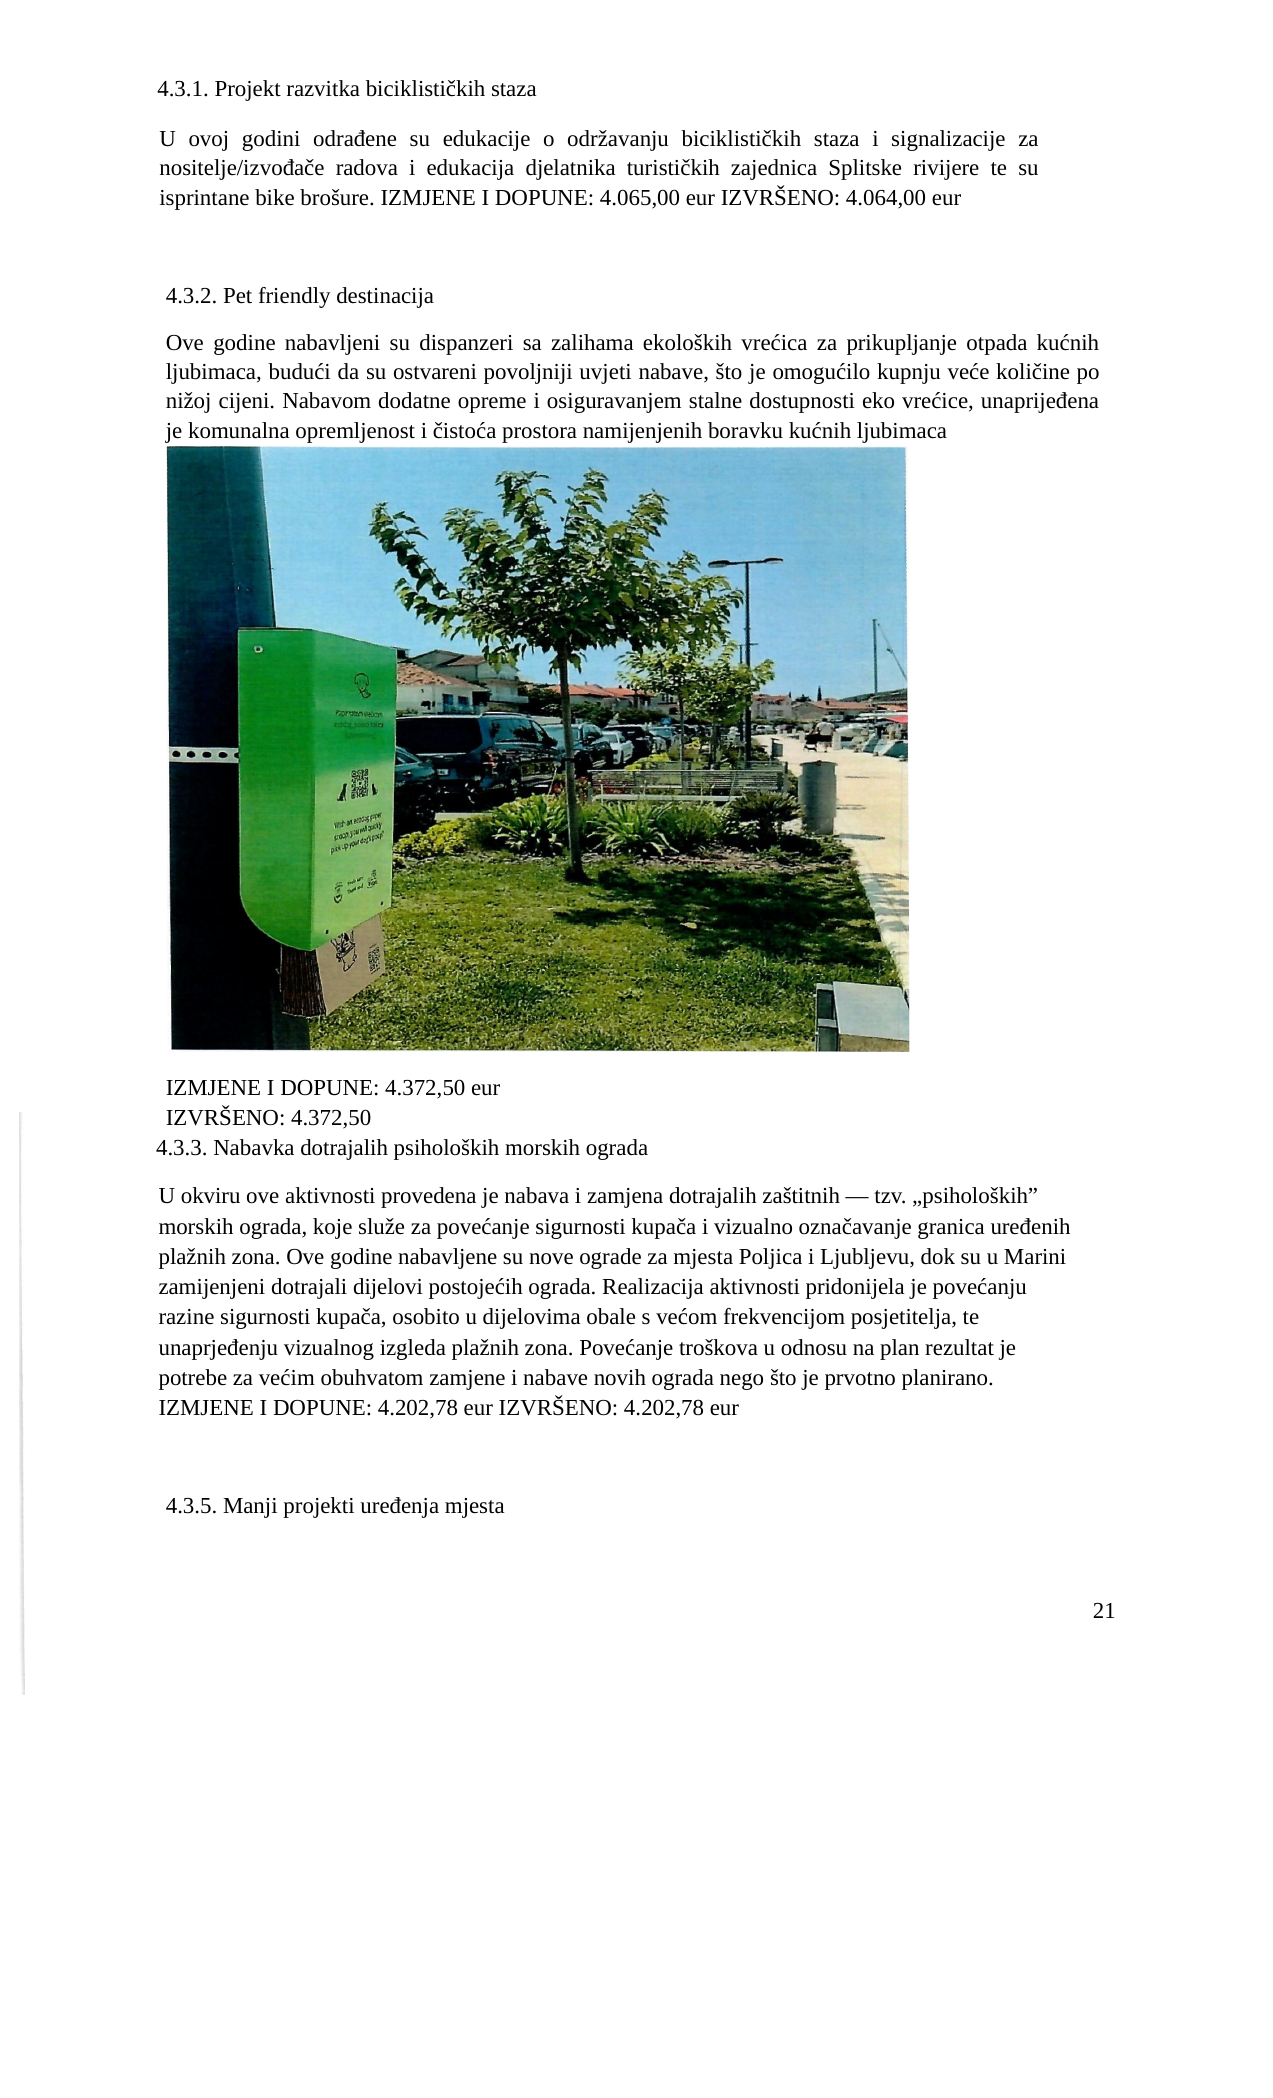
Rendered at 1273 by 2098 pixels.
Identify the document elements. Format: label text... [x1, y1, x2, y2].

text IZMJENE I DOPUNE: 4.372,50 eur [166, 1074, 1101, 1100]
text 4.3.1. Projekt razvitka biciklističkih staza [157, 75, 1101, 101]
text U ovoj godini odrađene su edukacije o održavanju biciklističkih staza i signalizacije za nositelje/izvođače radova i edukacija djelatnika turističkih zajednica Splitske rivijere te su isprintane bike brošure. IZMJENE I DOPUNE: 4.065,00 eur IZVRŠENO: 4.064,00 eur [159, 125, 1040, 210]
text U okviru ove aktivnosti provedena je nabava i zamjena dotrajalih zaštitnih — tzv. „psiholoških” morskih ograda, koje služe za povećanje sigurnosti kupača i vizualno označavanje granica uređenih plažnih zona. Ove godine nabavljene su nove ograde za mjesta Poljica i Ljubljevu, dok su u Marini zamijenjeni dotrajali dijelovi postojećih ograda. Realizacija aktivnosti pridonijela je povećanju razine sigurnosti kupača, osobito u dijelovima obale s većom frekvencijom posjetitelja, te unaprjeđenju vizualnog izgleda plažnih zona. Povećanje troškova u odnosu na plan rezultat je potrebe za većim obuhvatom zamjene i nabave novih ograda nego što je prvotno planirano. IZMJENE I DOPUNE: 4.202,78 eur IZVRŠENO: 4.202,78 eur [158, 1183, 1086, 1420]
text 4.3.3. Nabavka dotrajalih psiholoških morskih ograda [156, 1133, 1101, 1160]
text Ove godine nabavljeni su dispanzeri sa zalihama ekoloških vrećica za prikupljanje otpada kućnih ljubimaca, budući da su ostvareni povoljniji uvjeti nabave, što je omogućilo kupnju veće količine po nižoj cijeni. Nabavom dodatne opreme i osiguravanjem stalne dostupnosti eko vrećice, unaprijeđena je komunalna opremljenost i čistoća prostora namijenjenih boravku kućnih ljubimaca [166, 329, 1101, 443]
text 4.3.5. Manji projekti uređenja mjesta [166, 1492, 1101, 1519]
text IZVRŠENO: 4.372,50 [166, 1104, 1101, 1130]
text 4.3.2. Pet friendly destinacija [166, 282, 1101, 308]
